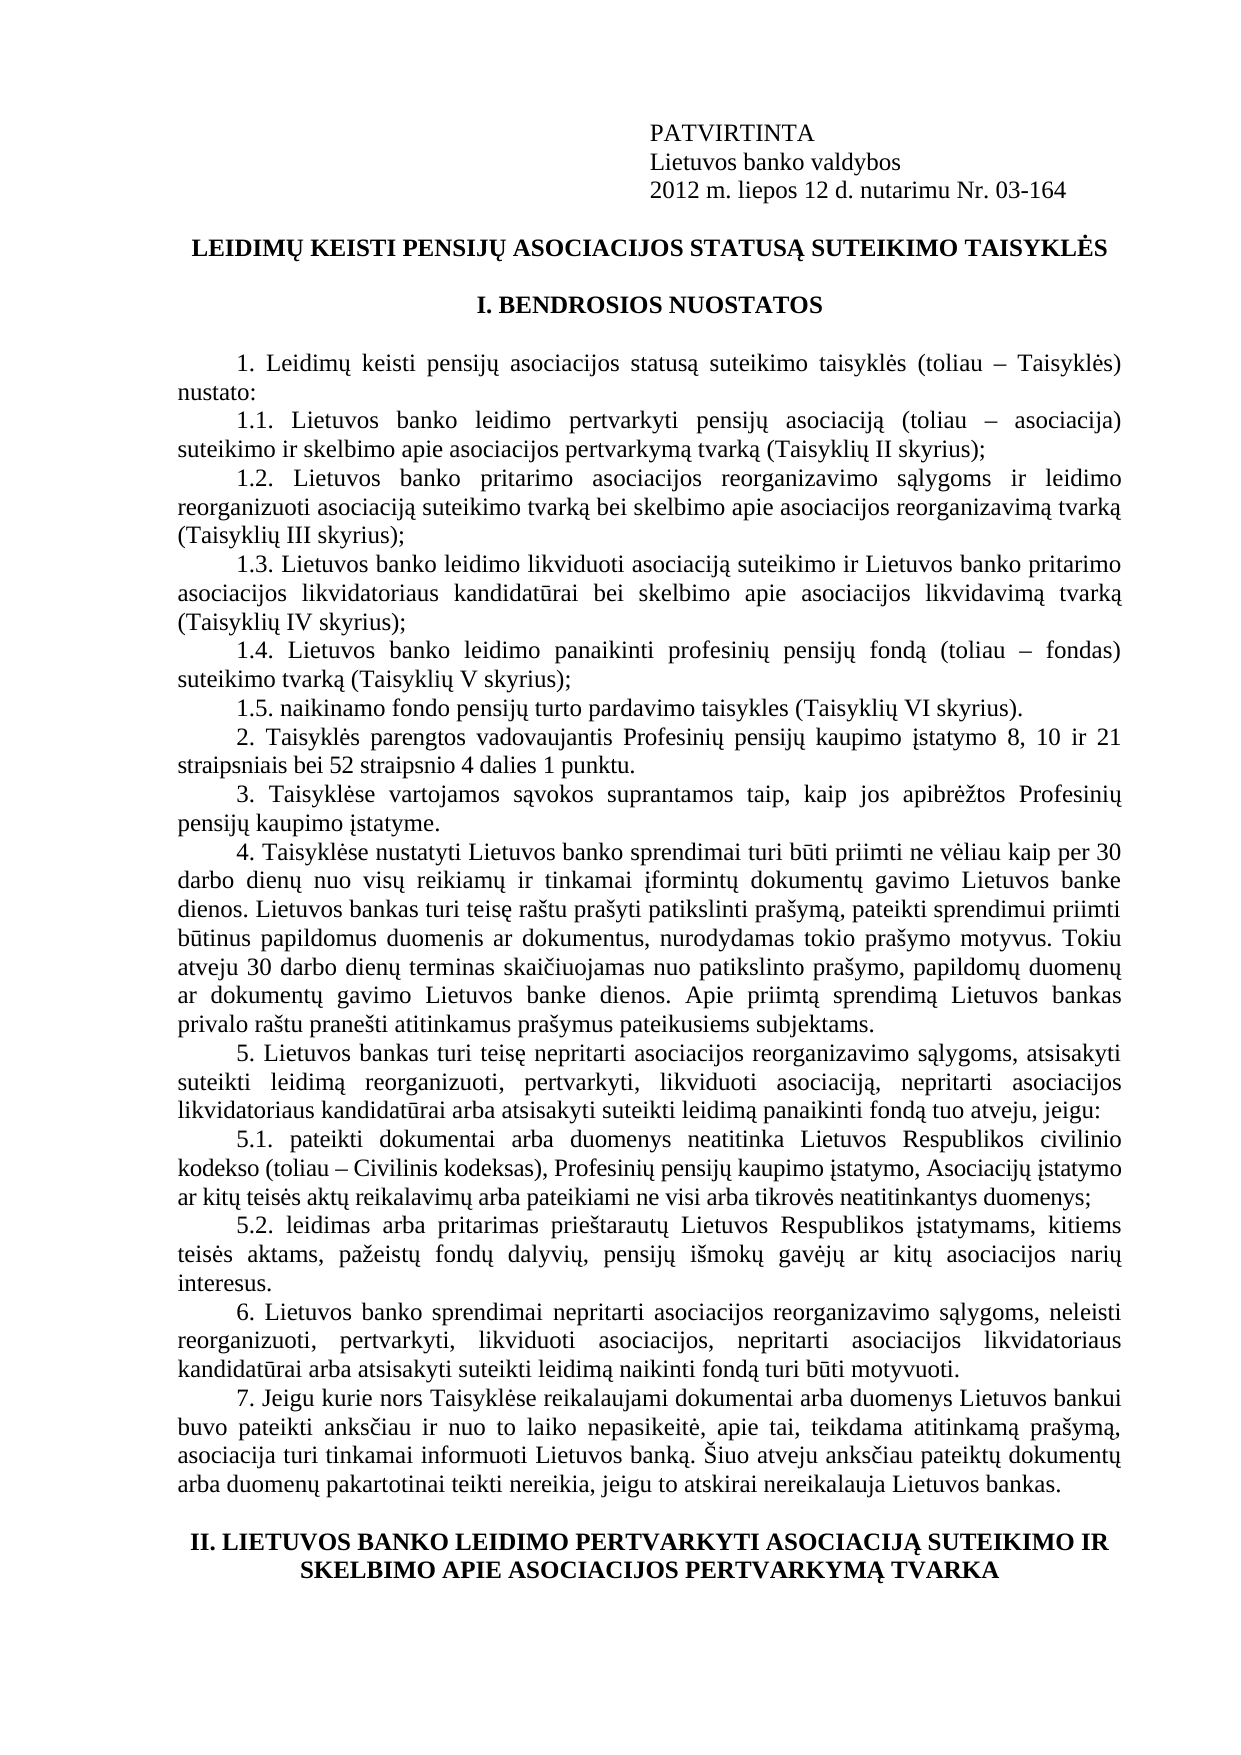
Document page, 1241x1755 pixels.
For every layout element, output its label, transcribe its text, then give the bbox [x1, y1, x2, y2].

text 2012 m. liepos 12 d. nutarimu Nr. 03-164 [649, 176, 1122, 204]
text II. LIETUVOS BANKO leidimo pertvarkyti asociaciją suteikimo ir skelbimo apie asociacijos pertvarkymą tvarka [177, 1527, 1122, 1584]
text 1.2. Lietuvos banko pritarimo asociacijos reorganizavimo sąlygoms ir leidimo reorganizuoti asociaciją suteikimo tvarką bei skelbimo apie asociacijos reorganizavimą tvarką (Taisyklių III skyrius); [177, 463, 1122, 549]
text 1.5. naikinamo fondo pensijų turto pardavimo taisykles (Taisyklių VI skyrius). [177, 693, 1122, 722]
text 5.1. pateikti dokumentai arba duomenys neatitinka Lietuvos Respublikos civilinio kodekso (toliau – Civilinis kodeksas), Profesinių pensijų kaupimo įstatymo, Asociacijų įstatymo ar kitų teisės aktų reikalavimų arba pateikiami ne visi arba tikrovės neatitinkantys duomenys; [177, 1124, 1122, 1211]
text 2. taisyklės parengtos vadovaujantis Profesinių pensijų kaupimo įstatymo 8, 10 ir 21 straipsniais bei 52 straipsnio 4 dalies 1 punktu. [177, 722, 1122, 779]
text 7. Jeigu kurie nors taisyklėse reikalaujami dokumentai arba duomenys Lietuvos bankui buvo pateikti anksčiau ir nuo to laiko nepasikeitė, apie tai, teikdama atitinkamą prašymą, asociacija turi tinkamai informuoti Lietuvos banką. Šiuo atveju anksčiau pateiktų dokumentų arba duomenų pakartotinai teikti nereikia, jeigu to atskirai nereikalauja Lietuvos bankas. [177, 1383, 1122, 1498]
text 1. Leidimų keisti pensijų asociacijos statusą suteikimo taisyklės (toliau – Taisyklės) nustato: [177, 348, 1122, 406]
text i. bendrosios nuostatos [177, 291, 1122, 319]
text 5. Lietuvos bankas turi teisę nepritarti asociacijos reorganizavimo sąlygoms, atsisakyti suteikti leidimą reorganizuoti, pertvarkyti, likviduoti asociaciją, nepritarti asociacijos likvidatoriaus kandidatūrai arba atsisakyti suteikti leidimą panaikinti fondą tuo atveju, jeigu: [177, 1038, 1122, 1124]
text PATVIRTINTA [649, 118, 1122, 147]
text 1.3. Lietuvos banko leidimo likviduoti asociaciją suteikimo ir Lietuvos banko pritarimo asociacijos likvidatoriaus kandidatūrai bei skelbimo apie asociacijos likvidavimą tvarką (Taisyklių IV skyrius); [177, 549, 1122, 636]
text 1.4. Lietuvos banko leidimo panaikinti profesinių pensijų fondą (toliau – fondas) suteikimo tvarką (Taisyklių V skyrius); [177, 636, 1122, 693]
text 3. taisyklėse vartojamos sąvokos suprantamos taip, kaip jos apibrėžtos Profesinių pensijų kaupimo įstatyme. [177, 779, 1122, 837]
text Leidimų keisti pensijų asociacijos statusą suteikimo taisyklės [177, 233, 1122, 262]
text 5.2. leidimas arba pritarimas prieštarautų Lietuvos Respublikos įstatymams, kitiems teisės aktams, pažeistų fondų dalyvių, pensijų išmokų gavėjų ar kitų asociacijos narių interesus. [177, 1211, 1122, 1297]
text Lietuvos banko valdybos [649, 147, 1122, 176]
text 6. Lietuvos banko sprendimai nepritarti asociacijos reorganizavimo sąlygoms, neleisti reorganizuoti, pertvarkyti, likviduoti asociacijos, nepritarti asociacijos likvidatoriaus kandidatūrai arba atsisakyti suteikti leidimą naikinti fondą turi būti motyvuoti. [177, 1297, 1122, 1383]
text 4. taisyklėse nustatyti Lietuvos banko sprendimai turi būti priimti ne vėliau kaip per 30 darbo dienų nuo visų reikiamų ir tinkamai įformintų dokumentų gavimo Lietuvos banke dienos. Lietuvos bankas turi teisę raštu prašyti patikslinti prašymą, pateikti sprendimui priimti būtinus papildomus duomenis ar dokumentus, nurodydamas tokio prašymo motyvus. Tokiu atveju 30 darbo dienų terminas skaičiuojamas nuo patikslinto prašymo, papildomų duomenų ar dokumentų gavimo Lietuvos banke dienos. Apie priimtą sprendimą Lietuvos bankas privalo raštu pranešti atitinkamus prašymus pateikusiems subjektams. [177, 837, 1122, 1038]
text 1.1. Lietuvos banko leidimo pertvarkyti pensijų asociaciją (toliau – asociacija) suteikimo ir skelbimo apie asociacijos pertvarkymą tvarką (Taisyklių II skyrius); [177, 406, 1122, 463]
